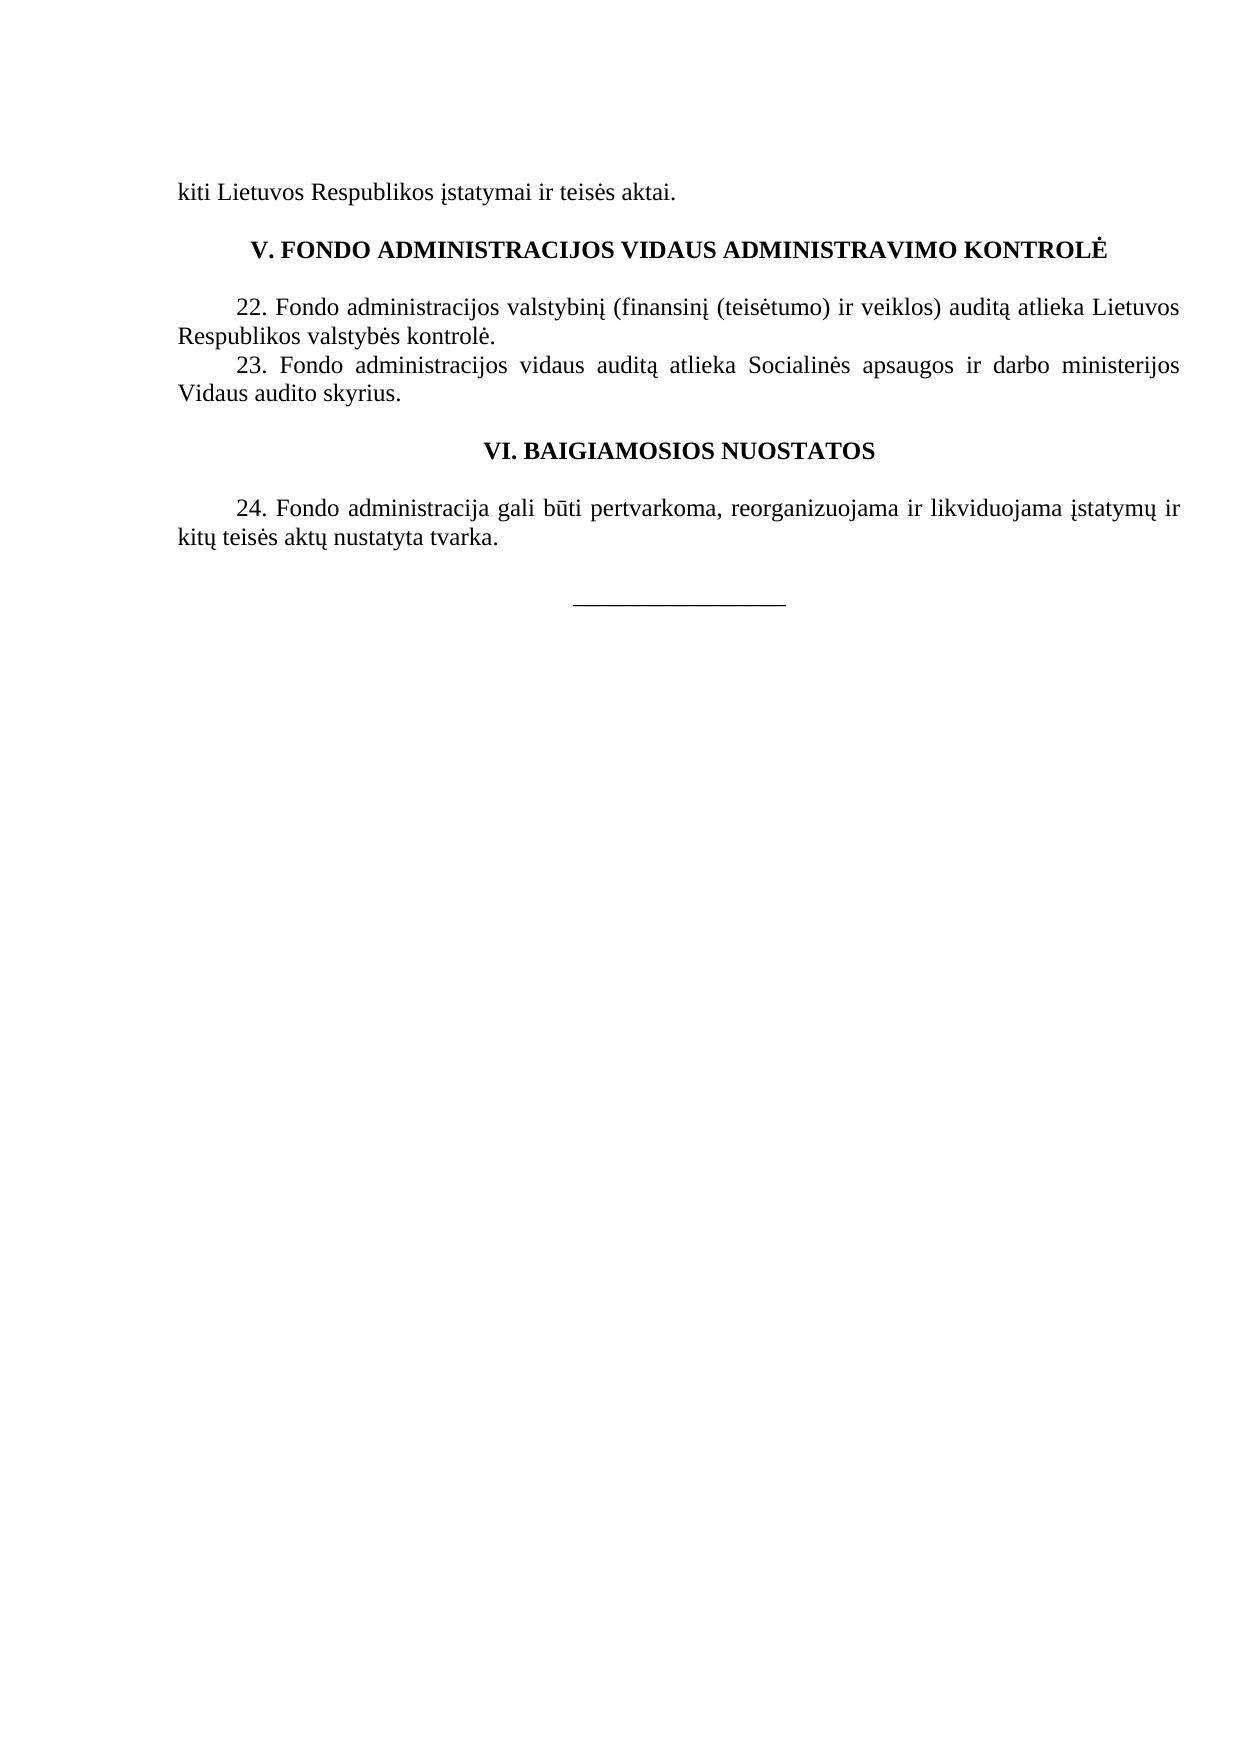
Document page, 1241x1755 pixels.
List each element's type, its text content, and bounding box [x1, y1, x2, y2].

text _________________ [177, 580, 1181, 608]
text VI. BAIGIAMOSIOS NUOSTATOS [177, 436, 1181, 465]
text kiti Lietuvos Respublikos įstatymai ir teisės aktai. [177, 177, 1181, 206]
text 24. Fondo administracija gali būti pertvarkoma, reorganizuojama ir likviduojama įstatymų ir kitų teisės aktų nustatyta tvarka. [177, 493, 1181, 551]
text V. FONDO ADMINISTRACIJOS VIDAUS ADMINISTRAVIMO KONTROLĖ [177, 235, 1181, 263]
text 22. Fondo administracijos valstybinį (finansinį (teisėtumo) ir veiklos) auditą atlieka Lietuvos Respublikos valstybės kontrolė. [177, 292, 1181, 350]
text 23. Fondo administracijos vidaus auditą atlieka Socialinės apsaugos ir darbo ministerijos Vidaus audito skyrius. [177, 350, 1181, 407]
